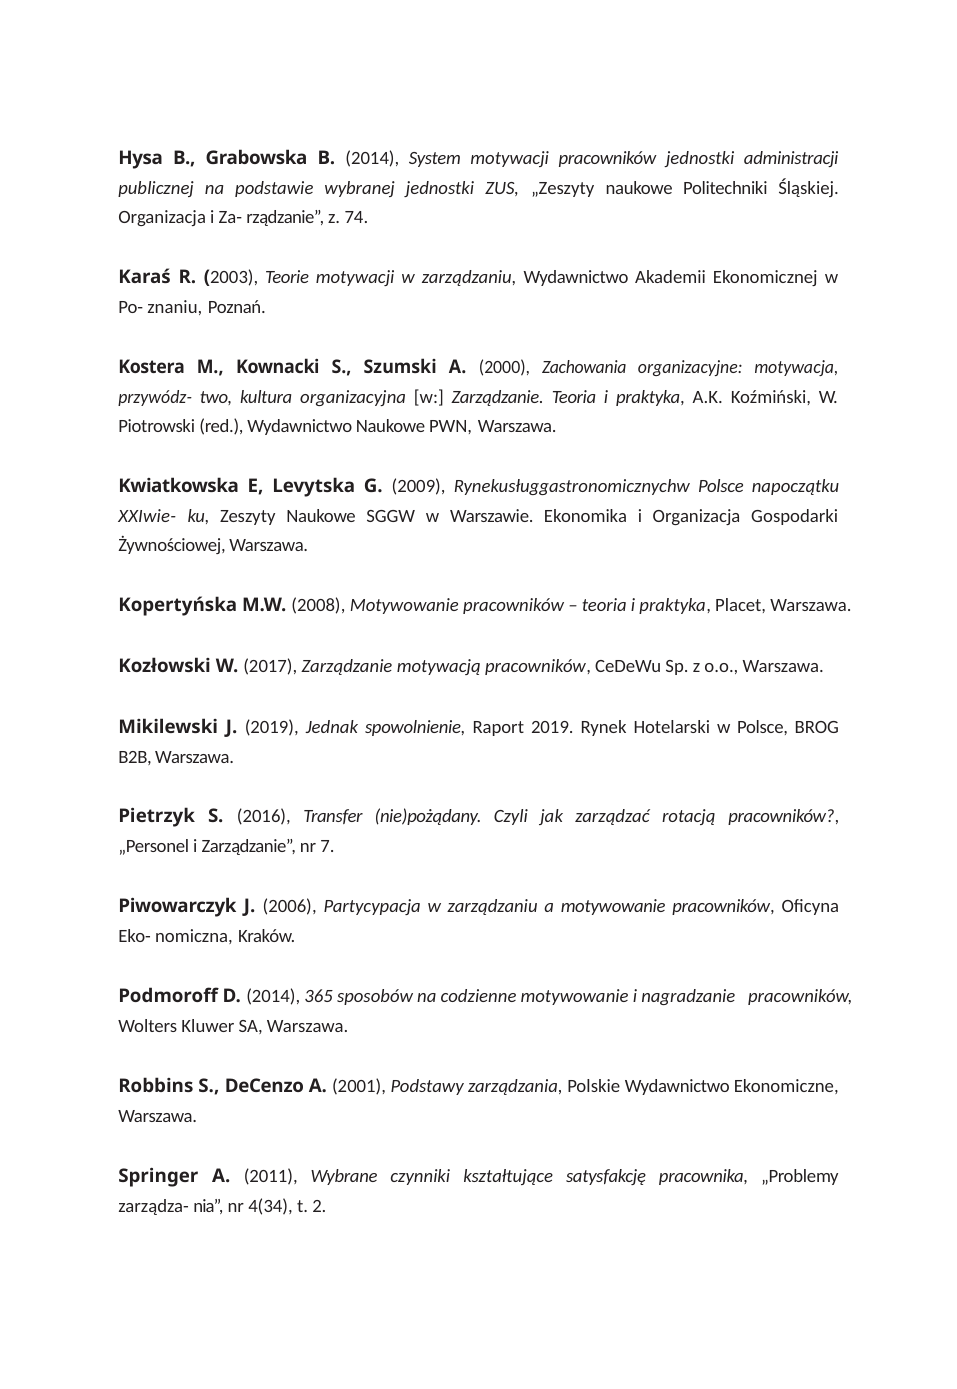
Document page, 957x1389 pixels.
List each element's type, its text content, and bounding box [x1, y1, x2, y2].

text Kostera M., Kownacki S., Szumski A. (2000), Zachowania organizacyjne: motywacja, przywódz- two, kultura organizacyjna [w:] Zarządzanie. Teoria i praktyka, A.K. Koźmiński, W. Piotrowski (red.), Wydawnictwo Naukowe PWN, Warszawa. [118, 353, 839, 437]
text Kozłowski W. (2017), Zarządzanie motywacją pracowników, CeDeWu Sp. z o.o., Warszawa. [118, 652, 892, 678]
text Podmoroff D. (2014), 365 sposobów na codzienne motywowanie i nagradzanie pracowników, [118, 983, 892, 1008]
text Wolters Kluwer SA, Warszawa. [118, 1015, 892, 1038]
text Springer A. (2011), Wybrane czynniki kształtujące satysfakcję pracownika, „Problemy zarządza- nia”, nr 4(34), t. 2. [118, 1163, 839, 1217]
text Pietrzyk S. (2016), Transfer (nie)pożądany. Czyli jak zarządzać rotacją pracowników?, „Personel i Zarządzanie”, nr 7. [118, 803, 839, 858]
text Karaś R. (2003), Teorie motywacji w zarządzaniu, Wydawnictwo Akademii Ekonomicznej w Po- znaniu, Poznań. [118, 263, 839, 318]
text Robbins S., DeCenzo A. (2001), Podstawy zarządzania, Polskie Wydawnictwo Ekonomiczne, Warszawa. [118, 1073, 839, 1127]
text Mikilewski J. (2019), Jednak spowolnienie, Raport 2019. Rynek Hotelarski w Polsce, BROG B2B, Warszawa. [118, 713, 839, 768]
text Kwiatkowska E, Levytska G. (2009), Rynekusługgastronomicznychw Polsce napoczątku XXIwie- ku, Zeszyty Naukowe SGGW w Warszawie. Ekonomika i Organizacja Gospodarki Żywnościowej, Warszawa. [118, 472, 839, 556]
text Hysa B., Grabowska B. (2014), System motywacji pracowników jednostki administracji publicznej na podstawie wybranej jednostki ZUS, „Zeszyty naukowe Politechniki Śląskiej. Organizacja i Za- rządzanie”, z. 74. [118, 144, 839, 228]
text Kopertyńska M.W. (2008), Motywowanie pracowników – teoria i praktyka, Placet, Warszawa. [118, 591, 892, 617]
text Piwowarczyk J. (2006), Partycypacja w zarządzaniu a motywowanie pracowników, Oficyna Eko- nomiczna, Kraków. [118, 893, 839, 947]
